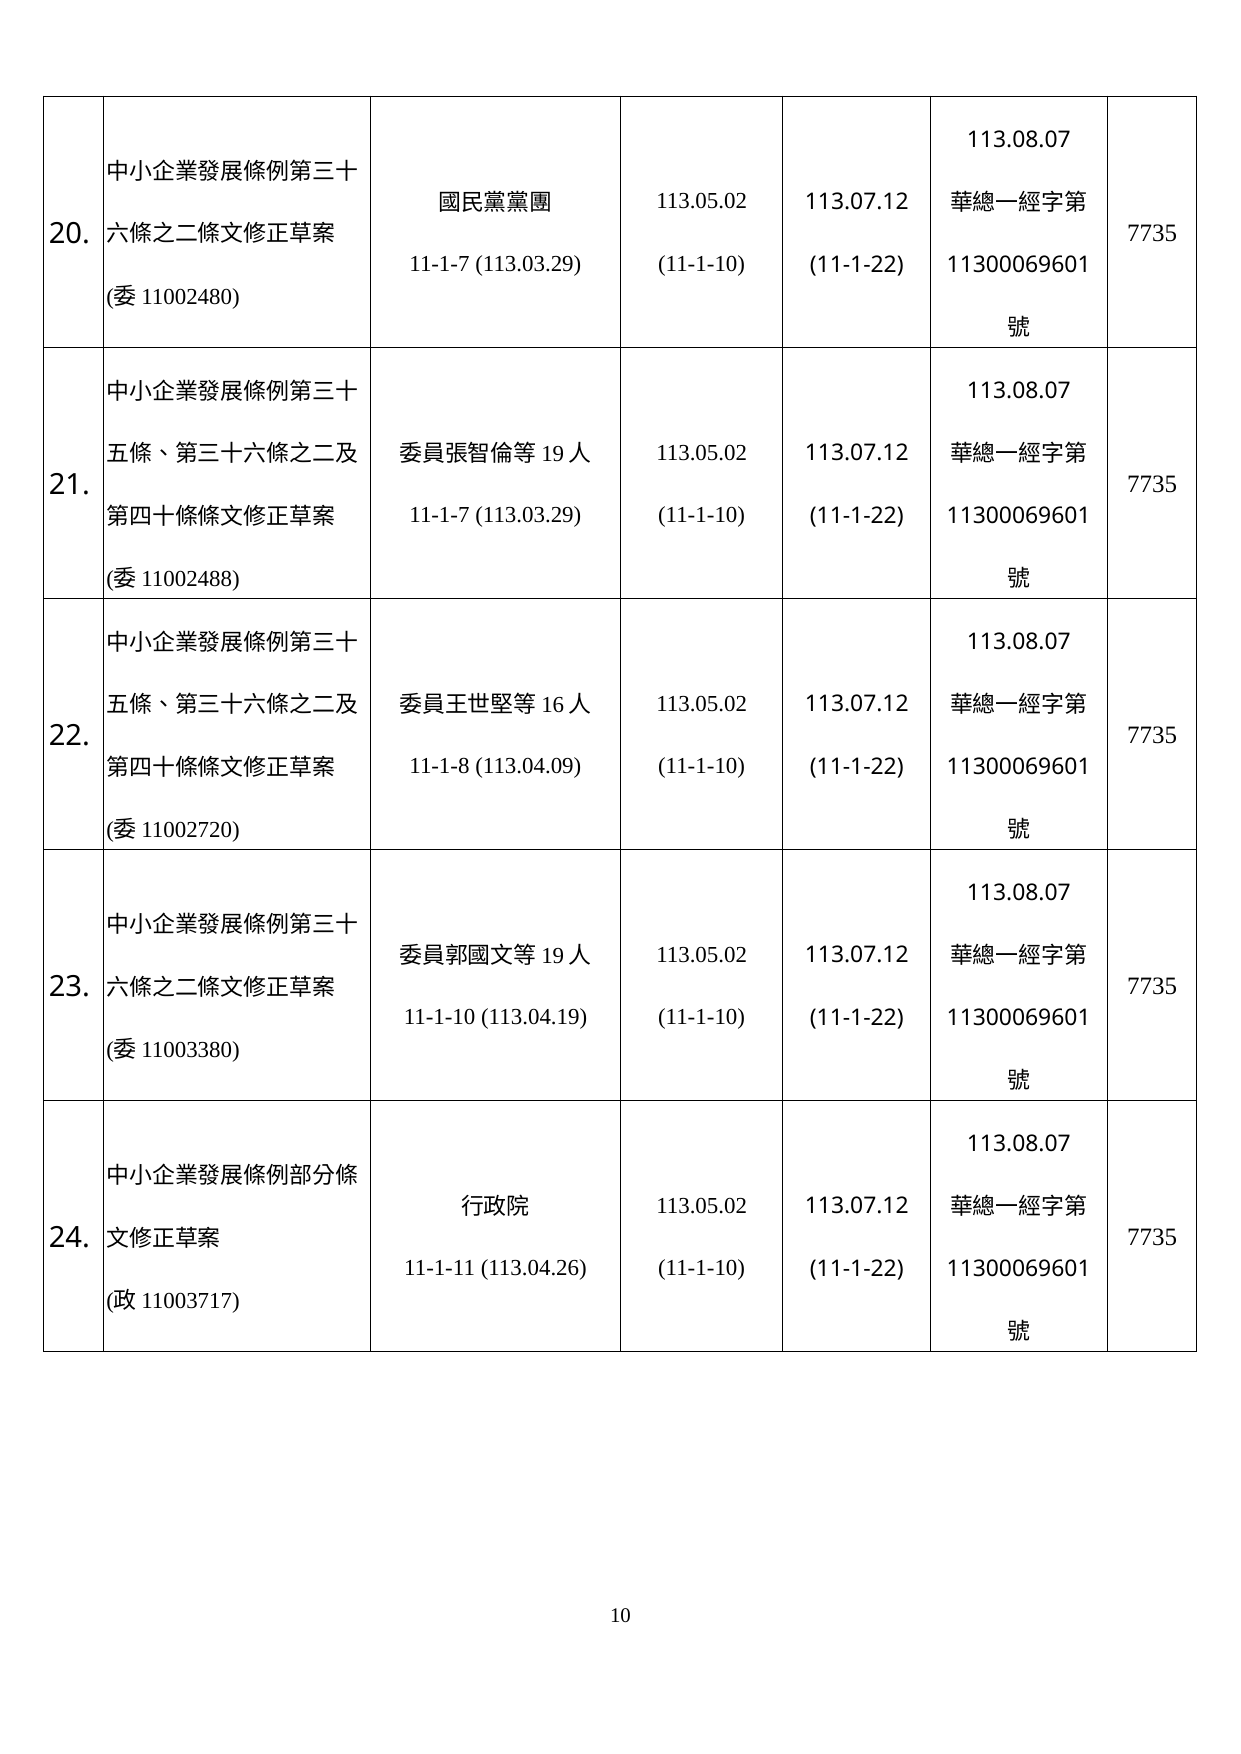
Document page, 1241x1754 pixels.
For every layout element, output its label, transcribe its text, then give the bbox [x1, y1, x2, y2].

table_cell 113.07.12 (11-1-22) [783, 1101, 930, 1351]
table_cell 113.05.02 (11-1-10) [621, 599, 782, 849]
table_cell 中小企業發展條例第三十六條之二條文修正草案 (委11003380) [104, 850, 370, 1100]
table_cell 113.05.02 (11-1-10) [621, 1101, 782, 1351]
table_cell 113.08.07 華總一經字第11300069601號 [931, 348, 1107, 598]
table_cell 中小企業發展條例第三十五條、第三十六條之二及第四十條條文修正草案 (委11002488) [104, 348, 370, 598]
table_cell 113.08.07 華總一經字第11300069601號 [931, 97, 1107, 347]
table_cell [44, 850, 103, 1100]
table_cell [44, 97, 103, 347]
table_cell 7735 [1108, 97, 1196, 347]
table_cell [44, 1101, 103, 1351]
table_cell 行政院 11-1-11 (113.04.26) [371, 1101, 620, 1351]
table_cell 113.07.12 (11-1-22) [783, 599, 930, 849]
table_cell 113.05.02 (11-1-10) [621, 348, 782, 598]
table_cell 中小企業發展條例部分條文修正草案 (政11003717) [104, 1101, 370, 1351]
table_cell 7735 [1108, 1101, 1196, 1351]
table_cell [44, 599, 103, 849]
table_cell 7735 [1108, 599, 1196, 849]
table_cell 委員張智倫等19人 11-1-7 (113.03.29) [371, 348, 620, 598]
table_cell 113.07.12 (11-1-22) [783, 97, 930, 347]
table_cell 中小企業發展條例第三十五條、第三十六條之二及第四十條條文修正草案 (委11002720) [104, 599, 370, 849]
table_cell 委員王世堅等16人 11-1-8 (113.04.09) [371, 599, 620, 849]
table_cell 委員郭國文等19人 11-1-10 (113.04.19) [371, 850, 620, 1100]
table_cell 113.08.07 華總一經字第11300069601號 [931, 599, 1107, 849]
table_cell 113.08.07 華總一經字第11300069601號 [931, 1101, 1107, 1351]
table_cell 中小企業發展條例第三十六條之二條文修正草案 (委11002480) [104, 97, 370, 347]
table_cell 113.07.12 (11-1-22) [783, 348, 930, 598]
table_cell 113.05.02 (11-1-10) [621, 850, 782, 1100]
table_cell 113.05.02 (11-1-10) [621, 97, 782, 347]
table_cell 113.07.12 (11-1-22) [783, 850, 930, 1100]
table_cell 7735 [1108, 850, 1196, 1100]
table_cell 國民黨黨團 11-1-7 (113.03.29) [371, 97, 620, 347]
table_cell 113.08.07 華總一經字第11300069601號 [931, 850, 1107, 1100]
table_cell [44, 348, 103, 598]
table_cell 7735 [1108, 348, 1196, 598]
